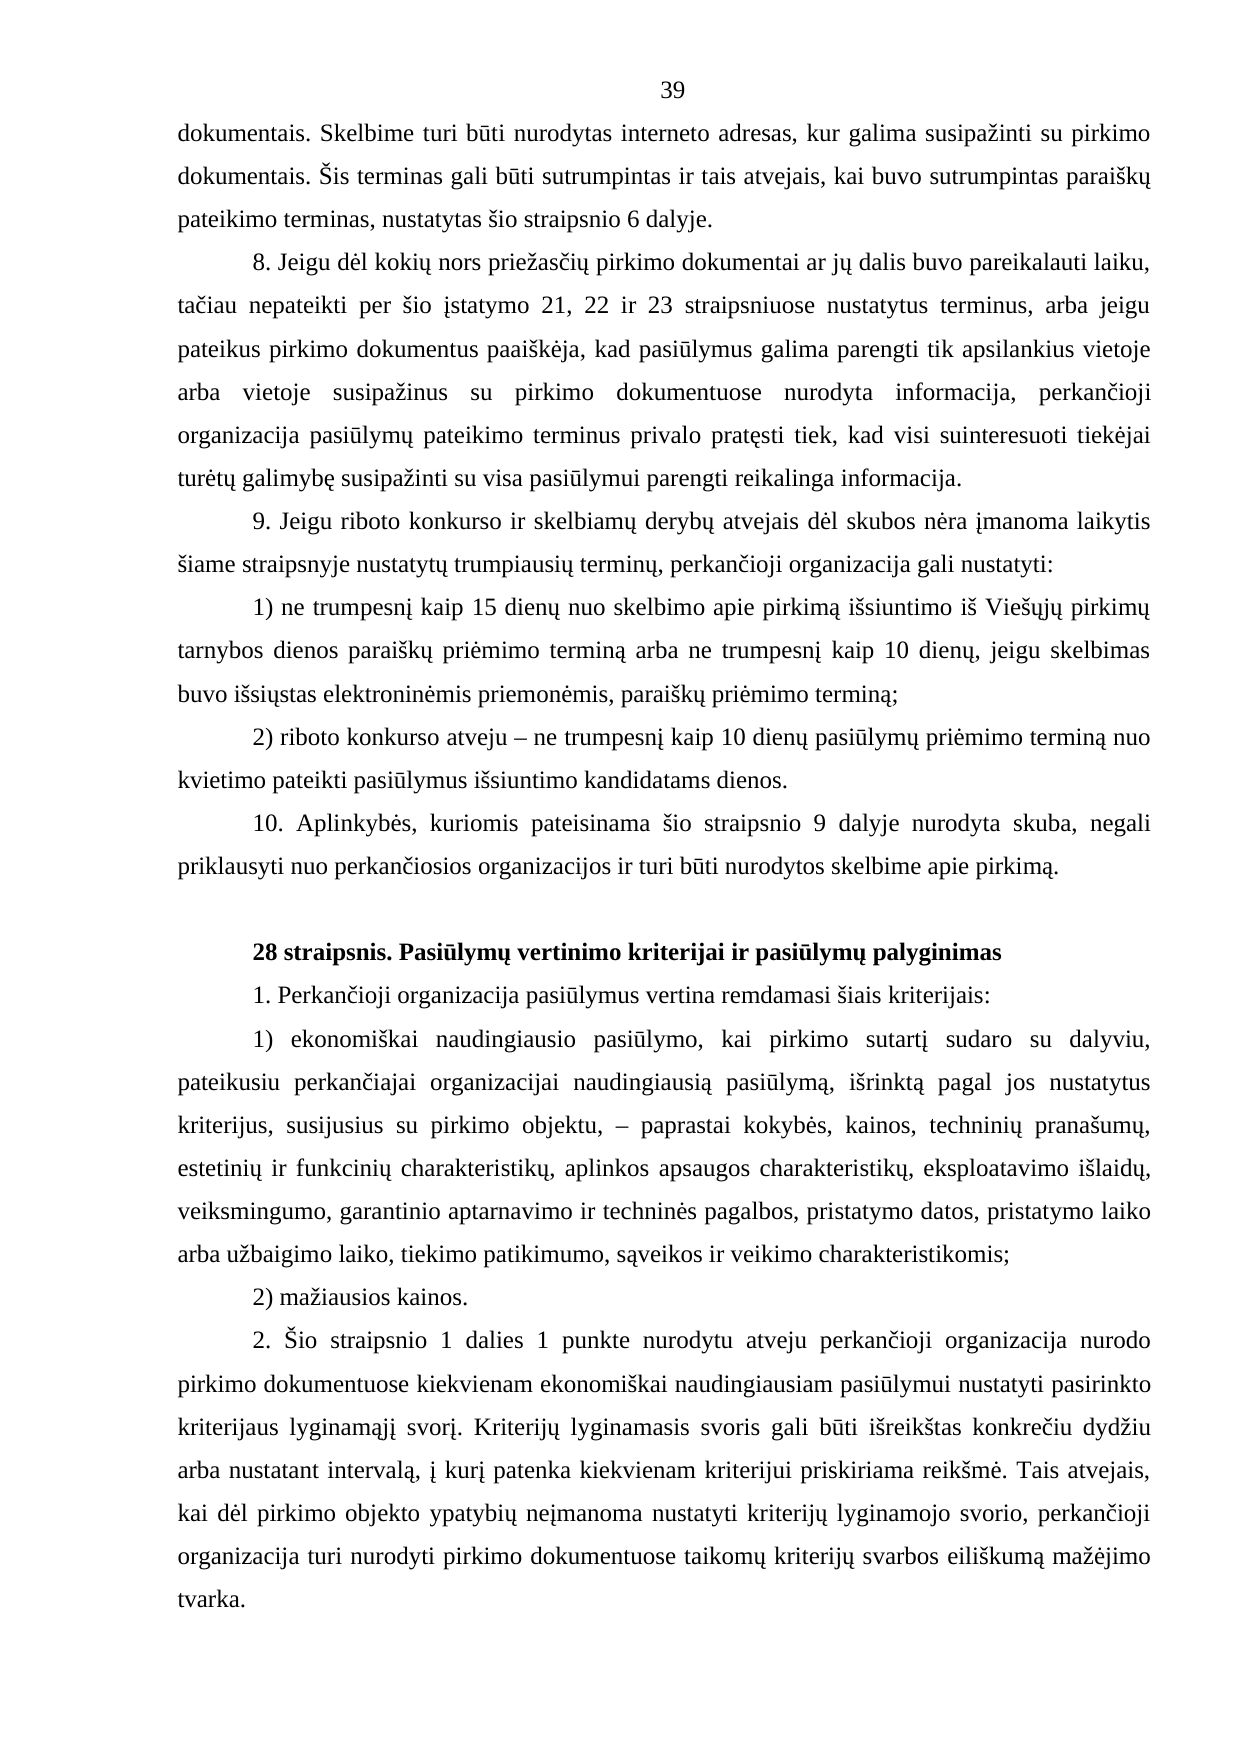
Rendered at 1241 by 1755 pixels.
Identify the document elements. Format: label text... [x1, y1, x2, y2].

text 1) ne trumpesnį kaip 15 dienų nuo skelbimo apie pirkimą išsiuntimo iš Viešųjų pirkimų tarnybos dienos paraiškų priėmimo terminą arba ne trumpesnį kaip 10 dienų, jeigu skelbimas buvo išsiųstas elektroninėmis priemonėmis, paraiškų priėmimo terminą; [177, 592, 1152, 707]
text 28 straipsnis. Pasiūlymų vertinimo kriterijai ir pasiūlymų palyginimas [177, 937, 1152, 966]
text 2. Šio straipsnio 1 dalies 1 punkte nurodytu atveju perkančioji organizacija nurodo pirkimo dokumentuose kiekvienam ekonomiškai naudingiausiam pasiūlymui nustatyti pasirinkto kriterijaus lyginamąjį svorį. Kriterijų lyginamasis svoris gali būti išreikštas konkrečiu dydžiu arba nustatant intervalą, į kurį patenka kiekvienam kriterijui priskiriama reikšmė. Tais atvejais, kai dėl pirkimo objekto ypatybių neįmanoma nustatyti kriterijų lyginamojo svorio, perkančioji organizacija turi nurodyti pirkimo dokumentuose taikomų kriterijų svarbos eiliškumą mažėjimo tvarka. [177, 1326, 1152, 1613]
text 9. Jeigu riboto konkurso ir skelbiamų derybų atvejais dėl skubos nėra įmanoma laikytis šiame straipsnyje nustatytų trumpiausių terminų, perkančioji organizacija gali nustatyti: [177, 506, 1152, 578]
text 1. Perkančioji organizacija pasiūlymus vertina remdamasi šiais kriterijais: [177, 981, 1152, 1009]
text 10. Aplinkybės, kuriomis pateisinama šio straipsnio 9 dalyje nurodyta skuba, negali priklausyti nuo perkančiosios organizacijos ir turi būti nurodytos skelbime apie pirkimą. [177, 808, 1152, 880]
text 8. Jeigu dėl kokių nors priežasčių pirkimo dokumentai ar jų dalis buvo pareikalauti laiku, tačiau nepateikti per šio įstatymo 21, 22 ir 23 straipsniuose nustatytus terminus, arba jeigu pateikus pirkimo dokumentus paaiškėja, kad pasiūlymus galima parengti tik apsilankius vietoje arba vietoje susipažinus su pirkimo dokumentuose nurodyta informacija, perkančioji organizacija pasiūlymų pateikimo terminus privalo pratęsti tiek, kad visi suinteresuoti tiekėjai turėtų galimybę susipažinti su visa pasiūlymui parengti reikalinga informacija. [177, 247, 1152, 492]
text 1) ekonomiškai naudingiausio pasiūlymo, kai pirkimo sutartį sudaro su dalyviu, pateikusiu perkančiajai organizacijai naudingiausią pasiūlymą, išrinktą pagal jos nustatytus kriterijus, susijusius su pirkimo objektu, – paprastai kokybės, kainos, techninių pranašumų, estetinių ir funkcinių charakteristikų, aplinkos apsaugos charakteristikų, eksploatavimo išlaidų, veiksmingumo, garantinio aptarnavimo ir techninės pagalbos, pristatymo datos, pristatymo laiko arba užbaigimo laiko, tiekimo patikimumo, sąveikos ir veikimo charakteristikomis; [177, 1024, 1152, 1268]
text 2) riboto konkurso atveju – ne trumpesnį kaip 10 dienų pasiūlymų priėmimo terminą nuo kvietimo pateikti pasiūlymus išsiuntimo kandidatams dienos. [177, 722, 1152, 794]
text 2) mažiausios kainos. [177, 1282, 1152, 1311]
text dokumentais. Skelbime turi būti nurodytas interneto adresas, kur galima susipažinti su pirkimo dokumentais. Šis terminas gali būti sutrumpintas ir tais atvejais, kai buvo sutrumpintas paraiškų pateikimo terminas, nustatytas šio straipsnio 6 dalyje. [177, 118, 1152, 233]
